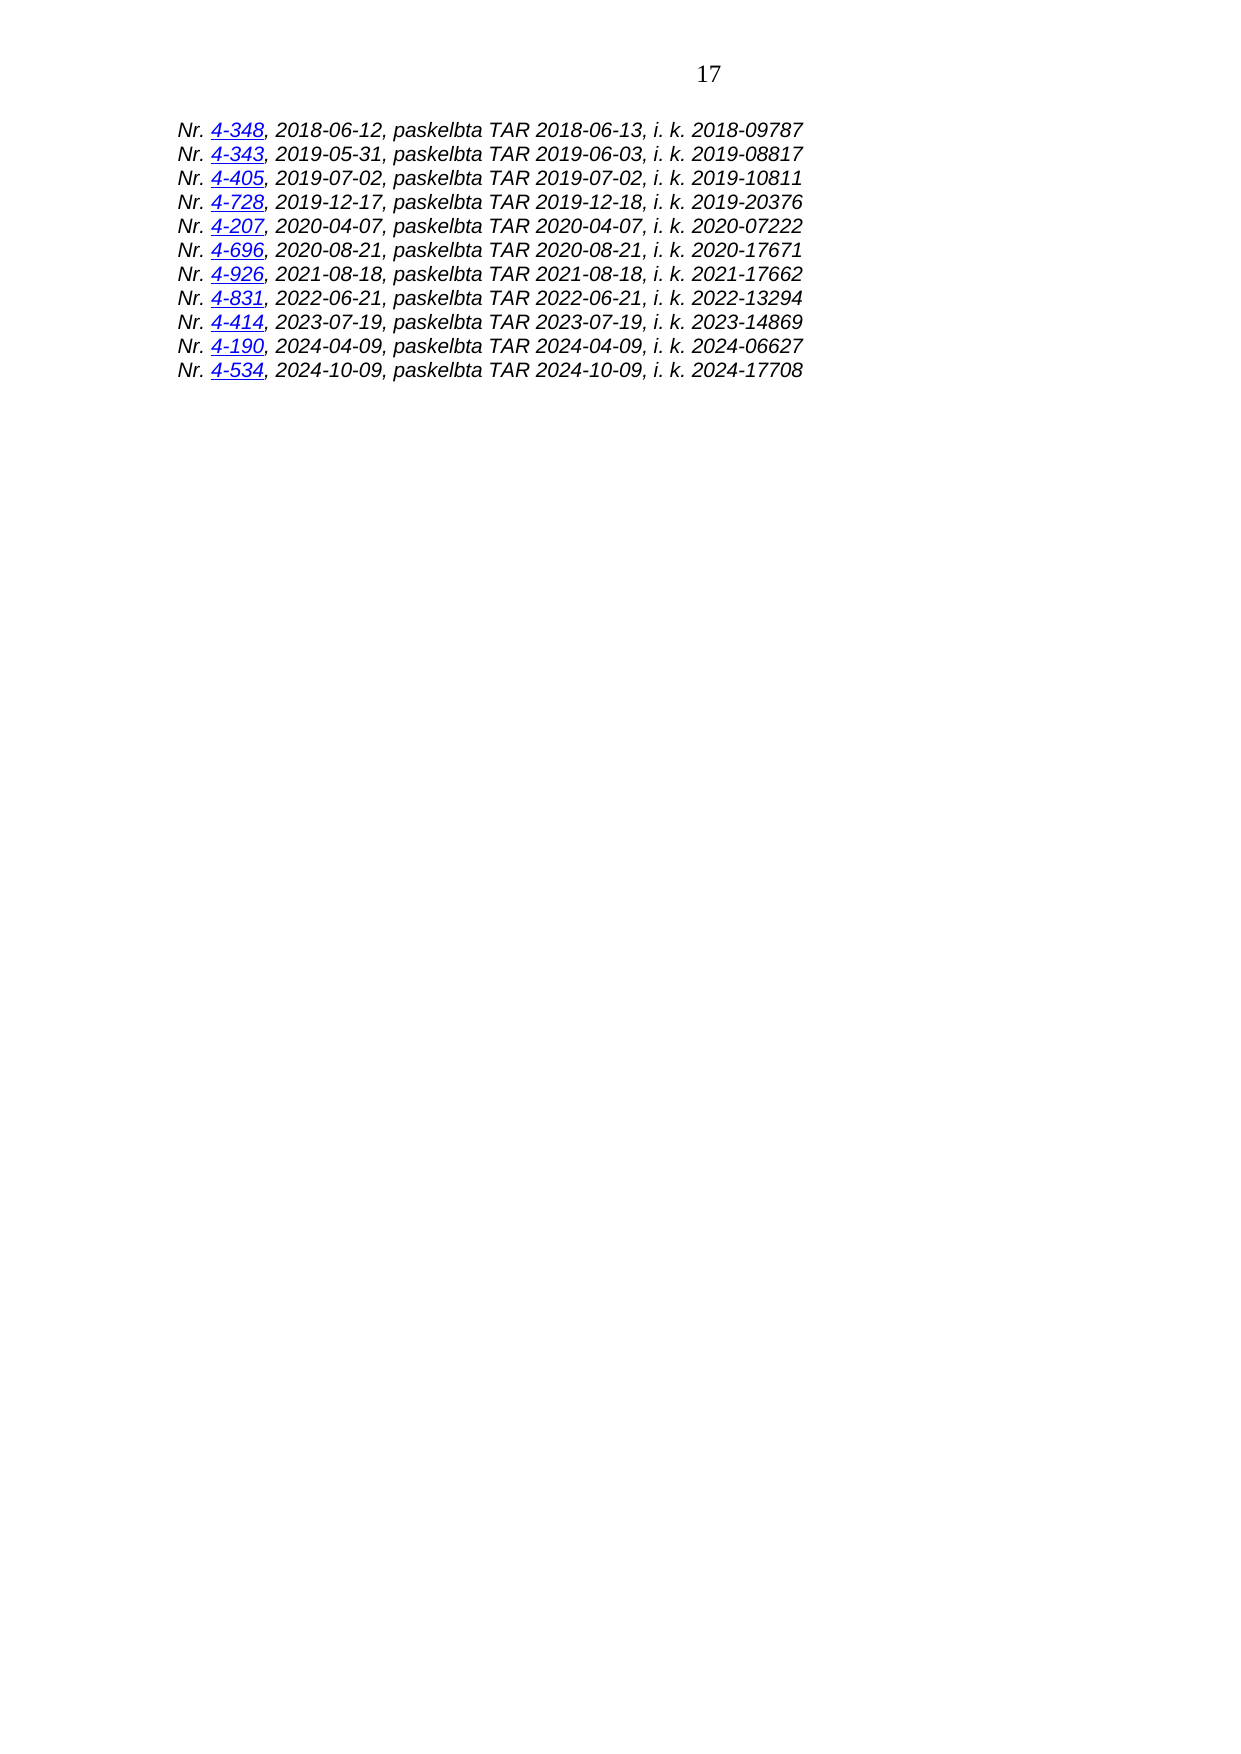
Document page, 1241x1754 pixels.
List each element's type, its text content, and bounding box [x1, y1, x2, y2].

text Nr. 4-343, 2019-05-31, paskelbta TAR 2019-06-03, i. k. 2019-08817 [177, 142, 1152, 166]
text Nr. 4-728, 2019-12-17, paskelbta TAR 2019-12-18, i. k. 2019-20376 [177, 190, 1152, 214]
text Nr. 4-348, 2018-06-12, paskelbta TAR 2018-06-13, i. k. 2018-09787 [177, 118, 1152, 142]
text Nr. 4-190, 2024-04-09, paskelbta TAR 2024-04-09, i. k. 2024-06627 [177, 334, 1152, 358]
text Nr. 4-207, 2020-04-07, paskelbta TAR 2020-04-07, i. k. 2020-07222 [177, 214, 1152, 238]
text Nr. 4-696, 2020-08-21, paskelbta TAR 2020-08-21, i. k. 2020-17671 [177, 238, 1152, 262]
text Nr. 4-831, 2022-06-21, paskelbta TAR 2022-06-21, i. k. 2022-13294 [177, 286, 1152, 310]
text Nr. 4-405, 2019-07-02, paskelbta TAR 2019-07-02, i. k. 2019-10811 [177, 166, 1152, 190]
text Nr. 4-926, 2021-08-18, paskelbta TAR 2021-08-18, i. k. 2021-17662 [177, 262, 1152, 286]
text Nr. 4-414, 2023-07-19, paskelbta TAR 2023-07-19, i. k. 2023-14869 [177, 310, 1152, 334]
text Nr. 4-534, 2024-10-09, paskelbta TAR 2024-10-09, i. k. 2024-17708 [177, 358, 1152, 382]
